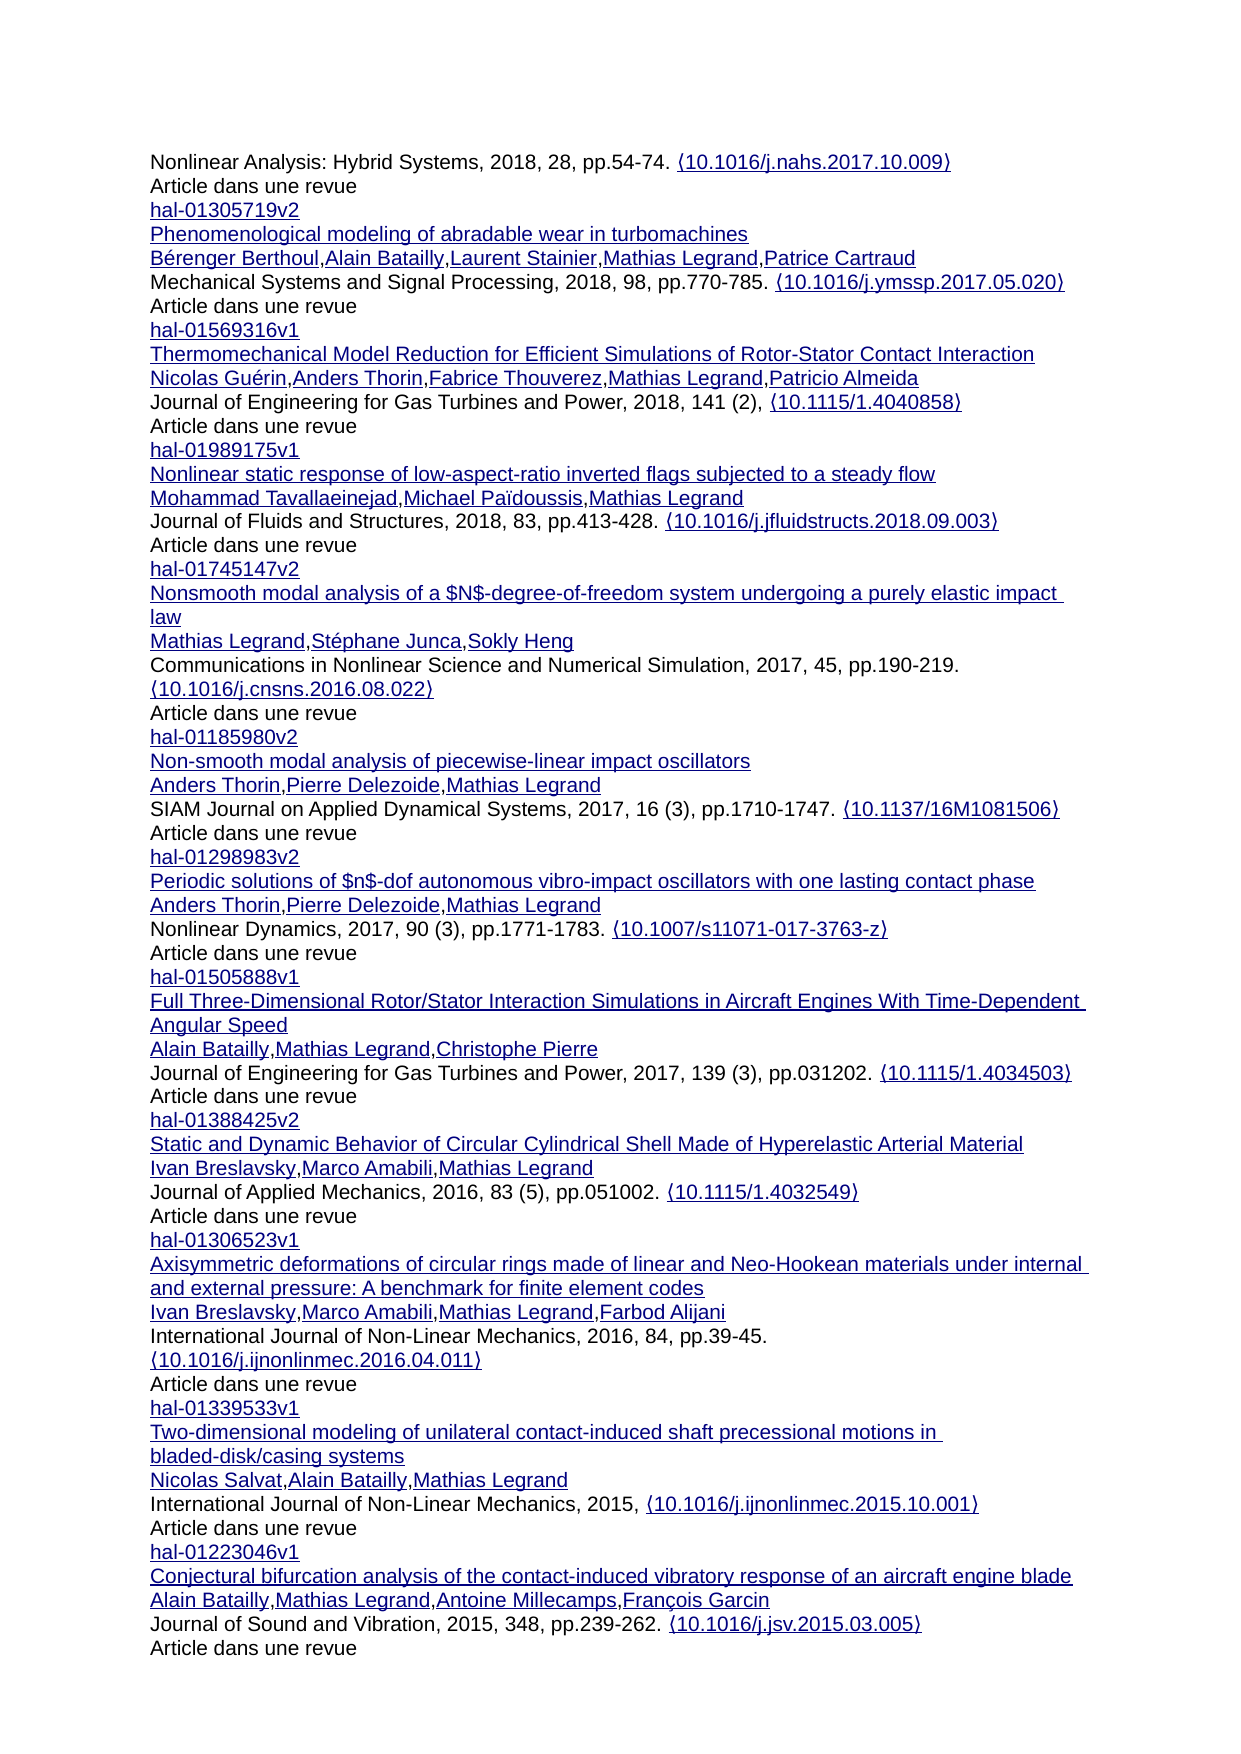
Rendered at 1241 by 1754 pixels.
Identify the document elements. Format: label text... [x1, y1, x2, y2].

table_cell Phenomenological modeling of abradable wear in turbomachines Bérenger Berthoul,Alain Batailly,Laurent Stainier,Mathias Legrand,Patrice Cartraud Mechanical Systems and Signal Processing, 2018, 98, pp.770-785. ⟨10.1016/j.ymssp.2017.05.020⟩ Article dans une revue hal-01569316v1 [150, 222, 1090, 342]
table_cell Non-smooth modal analysis of piecewise-linear impact oscillators Anders Thorin,Pierre Delezoide,Mathias Legrand SIAM Journal on Applied Dynamical Systems, 2017, 16 (3), pp.1710-1747. ⟨10.1137/16M1081506⟩ Article dans une revue hal-01298983v2 [150, 749, 1090, 869]
table_cell Nonsmooth modal analysis of a $N$-degree-of-freedom system undergoing a purely elastic impact law Mathias Legrand,Stéphane Junca,Sokly Heng Communications in Nonlinear Science and Numerical Simulation, 2017, 45, pp.190-219. ⟨10.1016/j.cnsns.2016.08.022⟩ Article dans une revue hal-01185980v2 [150, 581, 1090, 749]
table_cell Full Three-Dimensional Rotor/Stator Interaction Simulations in Aircraft Engines With Time-Dependent Angular Speed Alain Batailly,Mathias Legrand,Christophe Pierre Journal of Engineering for Gas Turbines and Power, 2017, 139 (3), pp.031202. ⟨10.1115/1.4034503⟩ Article dans une revue hal-01388425v2 [150, 989, 1090, 1132]
table_cell Nonlinear static response of low-aspect-ratio inverted flags subjected to a steady flow Mohammad Tavallaeinejad,Michael Païdoussis,Mathias Legrand Journal of Fluids and Structures, 2018, 83, pp.413-428. ⟨10.1016/j.jfluidstructs.2018.09.003⟩ Article dans une revue hal-01745147v2 [150, 461, 1090, 581]
table_cell Two-dimensional modeling of unilateral contact-induced shaft precessional motions in bladed-disk/casing systems Nicolas Salvat,Alain Batailly,Mathias Legrand International Journal of Non-Linear Mechanics, 2015, ⟨10.1016/j.ijnonlinmec.2015.10.001⟩ Article dans une revue hal-01223046v1 [150, 1420, 1090, 1563]
table_cell Axisymmetric deformations of circular rings made of linear and Neo-Hookean materials under internal and external pressure: A benchmark for finite element codes Ivan Breslavsky,Marco Amabili,Mathias Legrand,Farbod Alijani International Journal of Non-Linear Mechanics, 2016, 84, pp.39-45. ⟨10.1016/j.ijnonlinmec.2016.04.011⟩ Article dans une revue hal-01339533v1 [150, 1252, 1090, 1420]
table_cell Static and Dynamic Behavior of Circular Cylindrical Shell Made of Hyperelastic Arterial Material Ivan Breslavsky,Marco Amabili,Mathias Legrand Journal of Applied Mechanics, 2016, 83 (5), pp.051002. ⟨10.1115/1.4032549⟩ Article dans une revue hal-01306523v1 [150, 1132, 1090, 1252]
table_cell Nonlinear Analysis: Hybrid Systems, 2018, 28, pp.54-74. ⟨10.1016/j.nahs.2017.10.009⟩ Article dans une revue hal-01305719v2 [150, 150, 1090, 222]
table_cell Periodic solutions of $n$-dof autonomous vibro-impact oscillators with one lasting contact phase Anders Thorin,Pierre Delezoide,Mathias Legrand Nonlinear Dynamics, 2017, 90 (3), pp.1771-1783. ⟨10.1007/s11071-017-3763-z⟩ Article dans une revue hal-01505888v1 [150, 869, 1090, 988]
table_cell Conjectural bifurcation analysis of the contact-induced vibratory response of an aircraft engine blade Alain Batailly,Mathias Legrand,Antoine Millecamps,François Garcin Journal of Sound and Vibration, 2015, 348, pp.239-262. ⟨10.1016/j.jsv.2015.03.005⟩ Article dans une revue [150, 1564, 1090, 1659]
table_cell Thermomechanical Model Reduction for Efficient Simulations of Rotor-Stator Contact Interaction Nicolas Guérin,Anders Thorin,Fabrice Thouverez,Mathias Legrand,Patricio Almeida Journal of Engineering for Gas Turbines and Power, 2018, 141 (2), ⟨10.1115/1.4040858⟩ Article dans une revue hal-01989175v1 [150, 342, 1090, 461]
